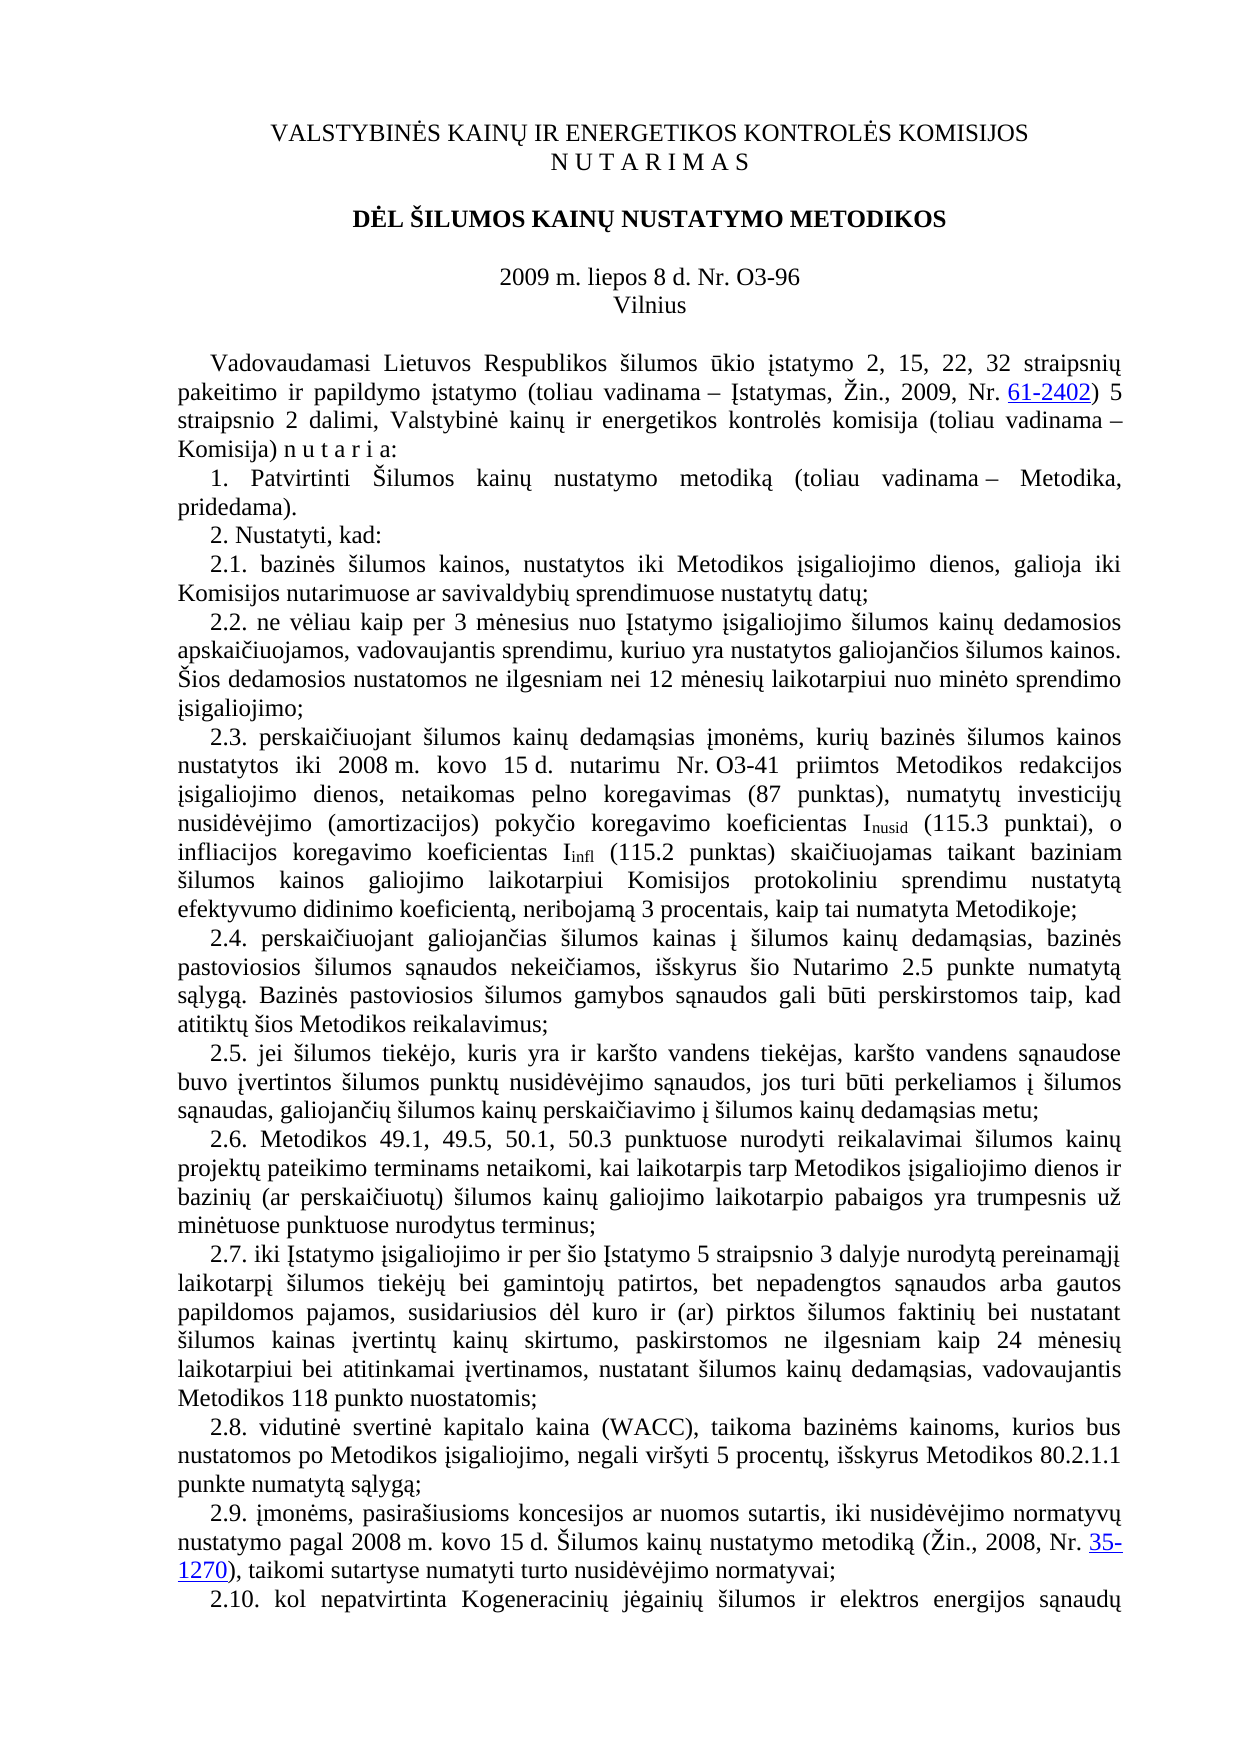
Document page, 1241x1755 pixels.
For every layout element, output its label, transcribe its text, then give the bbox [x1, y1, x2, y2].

text 2.7. iki Įstatymo įsigaliojimo ir per šio Įstatymo 5 straipsnio 3 dalyje nurodytą pereinamąjį laikotarpį šilumos tiekėjų bei gamintojų patirtos, bet nepadengtos sąnaudos arba gautos papildomos pajamos, susidariusios dėl kuro ir (ar) pirktos šilumos faktinių bei nustatant šilumos kainas įvertintų kainų skirtumo, paskirstomos ne ilgesniam kaip 24 mėnesių laikotarpiui bei atitinkamai įvertinamos, nustatant šilumos kainų dedamąsias, vadovaujantis Metodikos 118 punkto nuostatomis; [177, 1239, 1122, 1412]
text 2.2. ne vėliau kaip per 3 mėnesius nuo Įstatymo įsigaliojimo šilumos kainų dedamosios apskaičiuojamos, vadovaujantis sprendimu, kuriuo yra nustatytos galiojančios šilumos kainos. Šios dedamosios nustatomos ne ilgesniam nei 12 mėnesių laikotarpiui nuo minėto sprendimo įsigaliojimo; [177, 607, 1122, 722]
text 2.1. bazinės šilumos kainos, nustatytos iki Metodikos įsigaliojimo dienos, galioja iki Komisijos nutarimuose ar savivaldybių sprendimuose nustatytų datų; [177, 549, 1122, 607]
text NUTARIMAS [177, 147, 1122, 176]
text 2. Nustatyti, kad: [177, 521, 1122, 549]
text 2.4. perskaičiuojant galiojančias šilumos kainas į šilumos kainų dedamąsias, bazinės pastoviosios šilumos sąnaudos nekeičiamos, išskyrus šio Nutarimo 2.5 punkte numatytą sąlygą. Bazinės pastoviosios šilumos gamybos sąnaudos gali būti perskirstomos taip, kad atitiktų šios Metodikos reikalavimus; [177, 923, 1122, 1038]
text 2.10. kol nepatvirtinta Kogeneracinių jėgainių šilumos ir elektros energijos sąnaudų [177, 1584, 1122, 1613]
text Vadovaudamasi Lietuvos Respublikos šilumos ūkio įstatymo 2, 15, 22, 32 straipsnių pakeitimo ir papildymo įstatymo (toliau vadinama – Įstatymas, Žin., 2009, Nr. 61-2402) 5 straipsnio 2 dalimi, Valstybinė kainų ir energetikos kontrolės komisija (toliau vadinama – Komisija) nutaria: [177, 348, 1122, 463]
text VALSTYBINĖS KAINŲ IR ENERGETIKOS KONTROLĖS KOMISIJOS [177, 118, 1122, 147]
text DĖL ŠILUMOS KAINŲ NUSTATYMO METODIKOS [177, 204, 1122, 233]
text Vilnius [177, 291, 1122, 319]
text 2.8. vidutinė svertinė kapitalo kaina (WACC), taikoma bazinėms kainoms, kurios bus nustatomos po Metodikos įsigaliojimo, negali viršyti 5 procentų, išskyrus Metodikos 80.2.1.1 punkte numatytą sąlygą; [177, 1412, 1122, 1498]
text 2.6. Metodikos 49.1, 49.5, 50.1, 50.3 punktuose nurodyti reikalavimai šilumos kainų projektų pateikimo terminams netaikomi, kai laikotarpis tarp Metodikos įsigaliojimo dienos ir bazinių (ar perskaičiuotų) šilumos kainų galiojimo laikotarpio pabaigos yra trumpesnis už minėtuose punktuose nurodytus terminus; [177, 1124, 1122, 1239]
text 2.5. jei šilumos tiekėjo, kuris yra ir karšto vandens tiekėjas, karšto vandens sąnaudose buvo įvertintos šilumos punktų nusidėvėjimo sąnaudos, jos turi būti perkeliamos į šilumos sąnaudas, galiojančių šilumos kainų perskaičiavimo į šilumos kainų dedamąsias metu; [177, 1038, 1122, 1124]
text 2.3. perskaičiuojant šilumos kainų dedamąsias įmonėms, kurių bazinės šilumos kainos nustatytos iki 2008 m. kovo 15 d. nutarimu Nr. O3-41 priimtos Metodikos redakcijos įsigaliojimo dienos, netaikomas pelno koregavimas (87 punktas), numatytų investicijų nusidėvėjimo (amortizacijos) pokyčio koregavimo koeficientas Inusid (115.3 punktai), o infliacijos koregavimo koeficientas Iinfl (115.2 punktas) skaičiuojamas taikant baziniam šilumos kainos galiojimo laikotarpiui Komisijos protokoliniu sprendimu nustatytą efektyvumo didinimo koeficientą, neribojamą 3 procentais, kaip tai numatyta Metodikoje; [177, 722, 1122, 923]
text 2009 m. liepos 8 d. Nr. O3-96 [177, 262, 1122, 291]
text 2.9. įmonėms, pasirašiusioms koncesijos ar nuomos sutartis, iki nusidėvėjimo normatyvų nustatymo pagal 2008 m. kovo 15 d. Šilumos kainų nustatymo metodiką (Žin., 2008, Nr. 35-1270), taikomi sutartyse numatyti turto nusidėvėjimo normatyvai; [177, 1498, 1122, 1584]
text 1. Patvirtinti Šilumos kainų nustatymo metodiką (toliau vadinama – Metodika, pridedama). [177, 463, 1122, 521]
